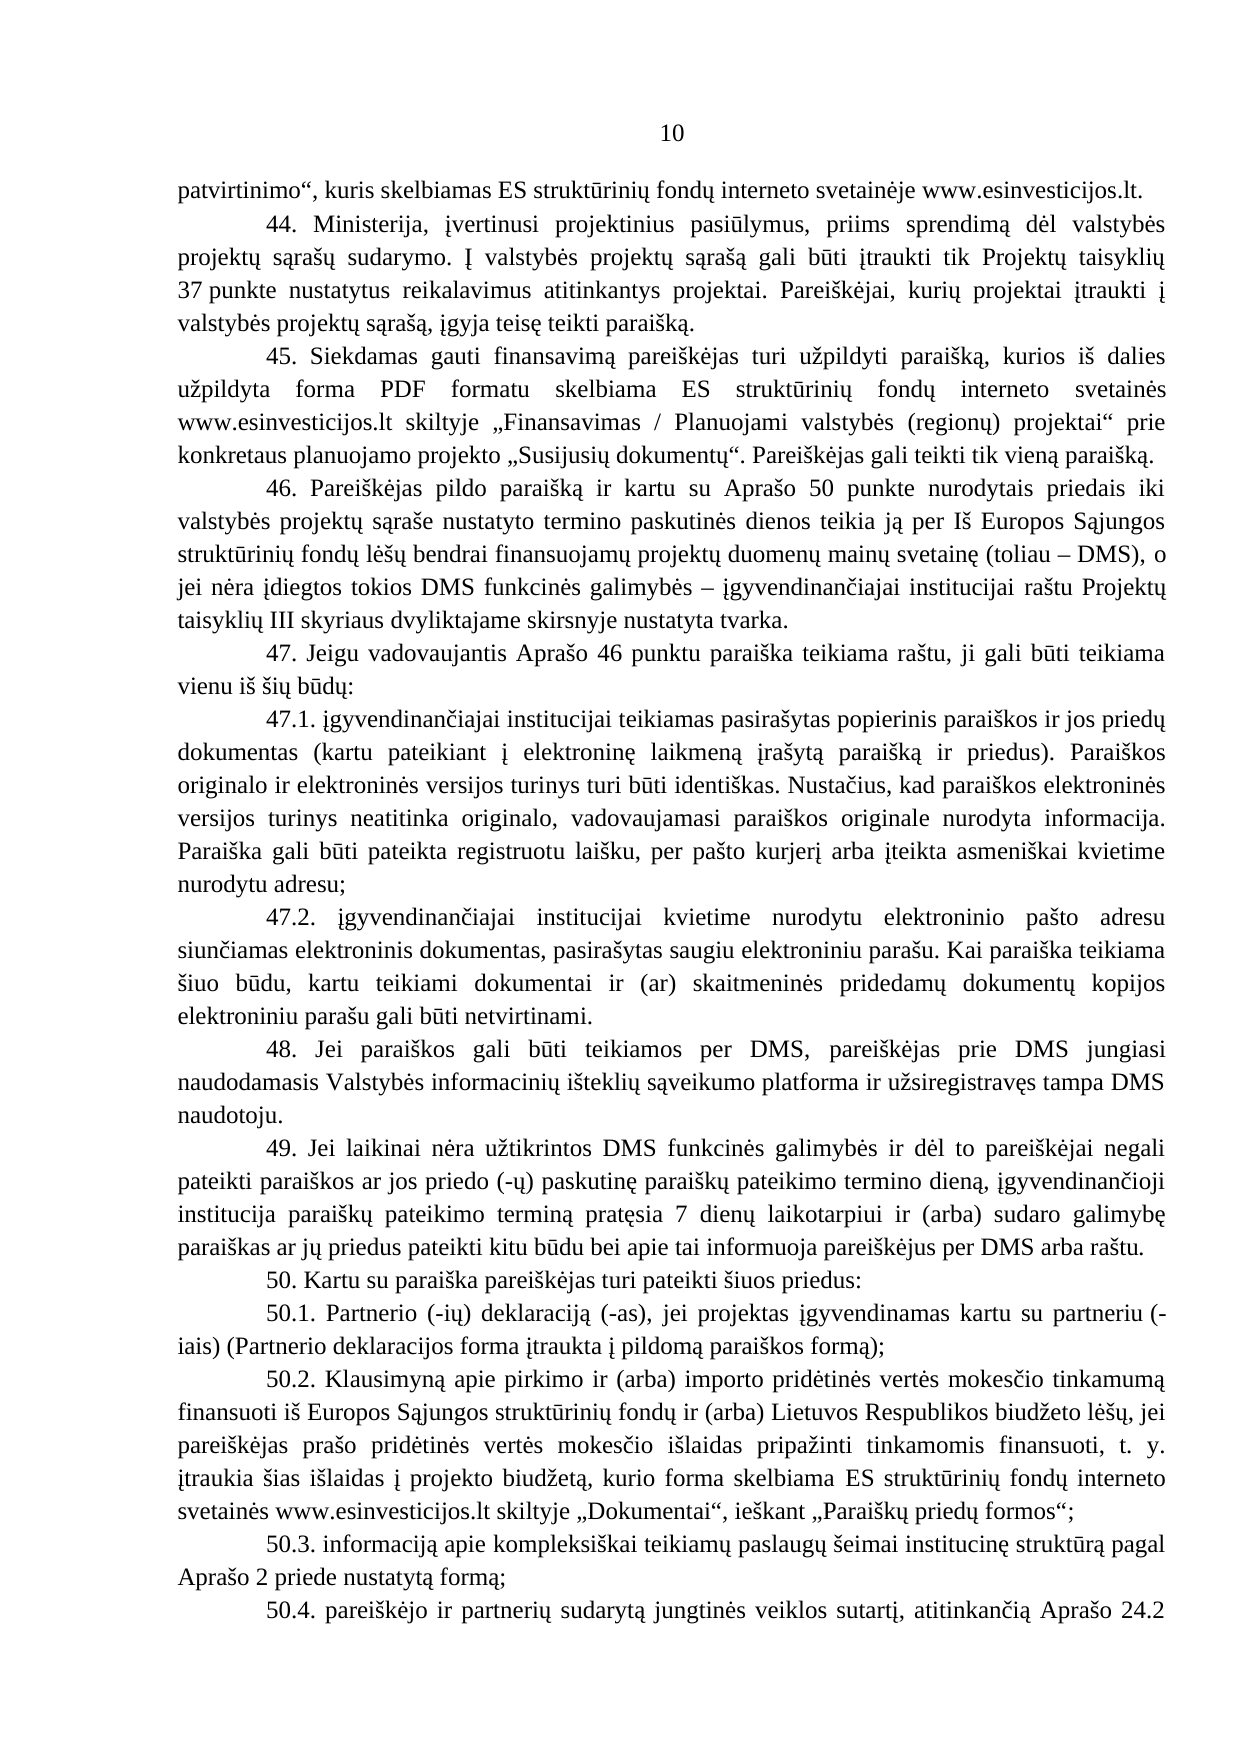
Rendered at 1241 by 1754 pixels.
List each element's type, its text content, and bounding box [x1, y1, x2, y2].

text 44. Ministerija, įvertinusi projektinius pasiūlymus, priims sprendimą dėl valstybės projektų sąrašų sudarymo. Į valstybės projektų sąrašą gali būti įtraukti tik Projektų taisyklių 37 punkte nustatytus reikalavimus atitinkantys projektai. Pareiškėjai, kurių projektai įtraukti į valstybės projektų sąrašą, įgyja teisę teikti paraišką. [177, 209, 1166, 336]
text 48. Jei paraiškos gali būti teikiamos per DMS, pareiškėjas prie DMS jungiasi naudodamasis Valstybės informacinių išteklių sąveikumo platforma ir užsiregistravęs tampa DMS naudotoju. [177, 1034, 1166, 1129]
text 50.1. Partnerio (-ių) deklaraciją (-as), jei projektas įgyvendinamas kartu su partneriu (-iais) (Partnerio deklaracijos forma įtraukta į pildomą paraiškos formą); [177, 1298, 1166, 1360]
text 50.4. pareiškėjo ir partnerių sudarytą jungtinės veiklos sutartį, atitinkančią Aprašo 24.2 [177, 1596, 1166, 1624]
text 45. Siekdamas gauti finansavimą pareiškėjas turi užpildyti paraišką, kurios iš dalies užpildyta forma PDF formatu skelbiama ES struktūrinių fondų interneto svetainės www.esinvesticijos.lt skiltyje „Finansavimas / Planuojami valstybės (regionų) projektai“ prie konkretaus planuojamo projekto „Susijusių dokumentų“. Pareiškėjas gali teikti tik vieną paraišką. [177, 341, 1166, 468]
text 50.3. informaciją apie kompleksiškai teikiamų paslaugų šeimai institucinę struktūrą pagal Aprašo 2 priede nustatytą formą; [177, 1529, 1166, 1591]
text 50.2. Klausimyną apie pirkimo ir (arba) importo pridėtinės vertės mokesčio tinkamumą finansuoti iš Europos Sąjungos struktūrinių fondų ir (arba) Lietuvos Respublikos biudžeto lėšų, jei pareiškėjas prašo pridėtinės vertės mokesčio išlaidas pripažinti tinkamomis finansuoti, t. y. įtraukia šias išlaidas į projekto biudžetą, kurio forma skelbiama ES struktūrinių fondų interneto svetainės www.esinvesticijos.lt skiltyje „Dokumentai“, ieškant „Paraiškų priedų formos“; [177, 1364, 1166, 1525]
text 47.2. įgyvendinančiajai institucijai kvietime nurodytu elektroninio pašto adresu siunčiamas elektroninis dokumentas, pasirašytas saugiu elektroniniu parašu. Kai paraiška teikiama šiuo būdu, kartu teikiami dokumentai ir (ar) skaitmeninės pridedamų dokumentų kopijos elektroniniu parašu gali būti netvirtinami. [177, 902, 1166, 1030]
text 47.1. įgyvendinančiajai institucijai teikiamas pasirašytas popierinis paraiškos ir jos priedų dokumentas (kartu pateikiant į elektroninę laikmeną įrašytą paraišką ir priedus). Paraiškos originalo ir elektroninės versijos turinys turi būti identiškas. Nustačius, kad paraiškos elektroninės versijos turinys neatitinka originalo, vadovaujamasi paraiškos originale nurodyta informacija. Paraiška gali būti pateikta registruotu laišku, per pašto kurjerį arba įteikta asmeniškai kvietime nurodytu adresu; [177, 704, 1166, 898]
text 46. Pareiškėjas pildo paraišką ir kartu su Aprašo 50 punkte nurodytais priedais iki valstybės projektų sąraše nustatyto termino paskutinės dienos teikia ją per Iš Europos Sąjungos struktūrinių fondų lėšų bendrai finansuojamų projektų duomenų mainų svetainę (toliau – DMS), o jei nėra įdiegtos tokios DMS funkcinės galimybės – įgyvendinančiajai institucijai raštu Projektų taisyklių III skyriaus dvyliktajame skirsnyje nustatyta tvarka. [177, 473, 1166, 634]
text 50. Kartu su paraiška pareiškėjas turi pateikti šiuos priedus: [177, 1265, 1166, 1294]
text 49. Jei laikinai nėra užtikrintos DMS funkcinės galimybės ir dėl to pareiškėjai negali pateikti paraiškos ar jos priedo (-ų) paskutinę paraiškų pateikimo termino dieną, įgyvendinančioji institucija paraiškų pateikimo terminą pratęsia 7 dienų laikotarpiui ir (arba) sudaro galimybę paraiškas ar jų priedus pateikti kitu būdu bei apie tai informuoja pareiškėjus per DMS arba raštu. [177, 1133, 1166, 1261]
text patvirtinimo“, kuris skelbiamas ES struktūrinių fondų interneto svetainėje www.esinvesticijos.lt. [177, 176, 1166, 204]
text 47. Jeigu vadovaujantis Aprašo 46 punktu paraiška teikiama raštu, ji gali būti teikiama vienu iš šių būdų: [177, 638, 1166, 700]
